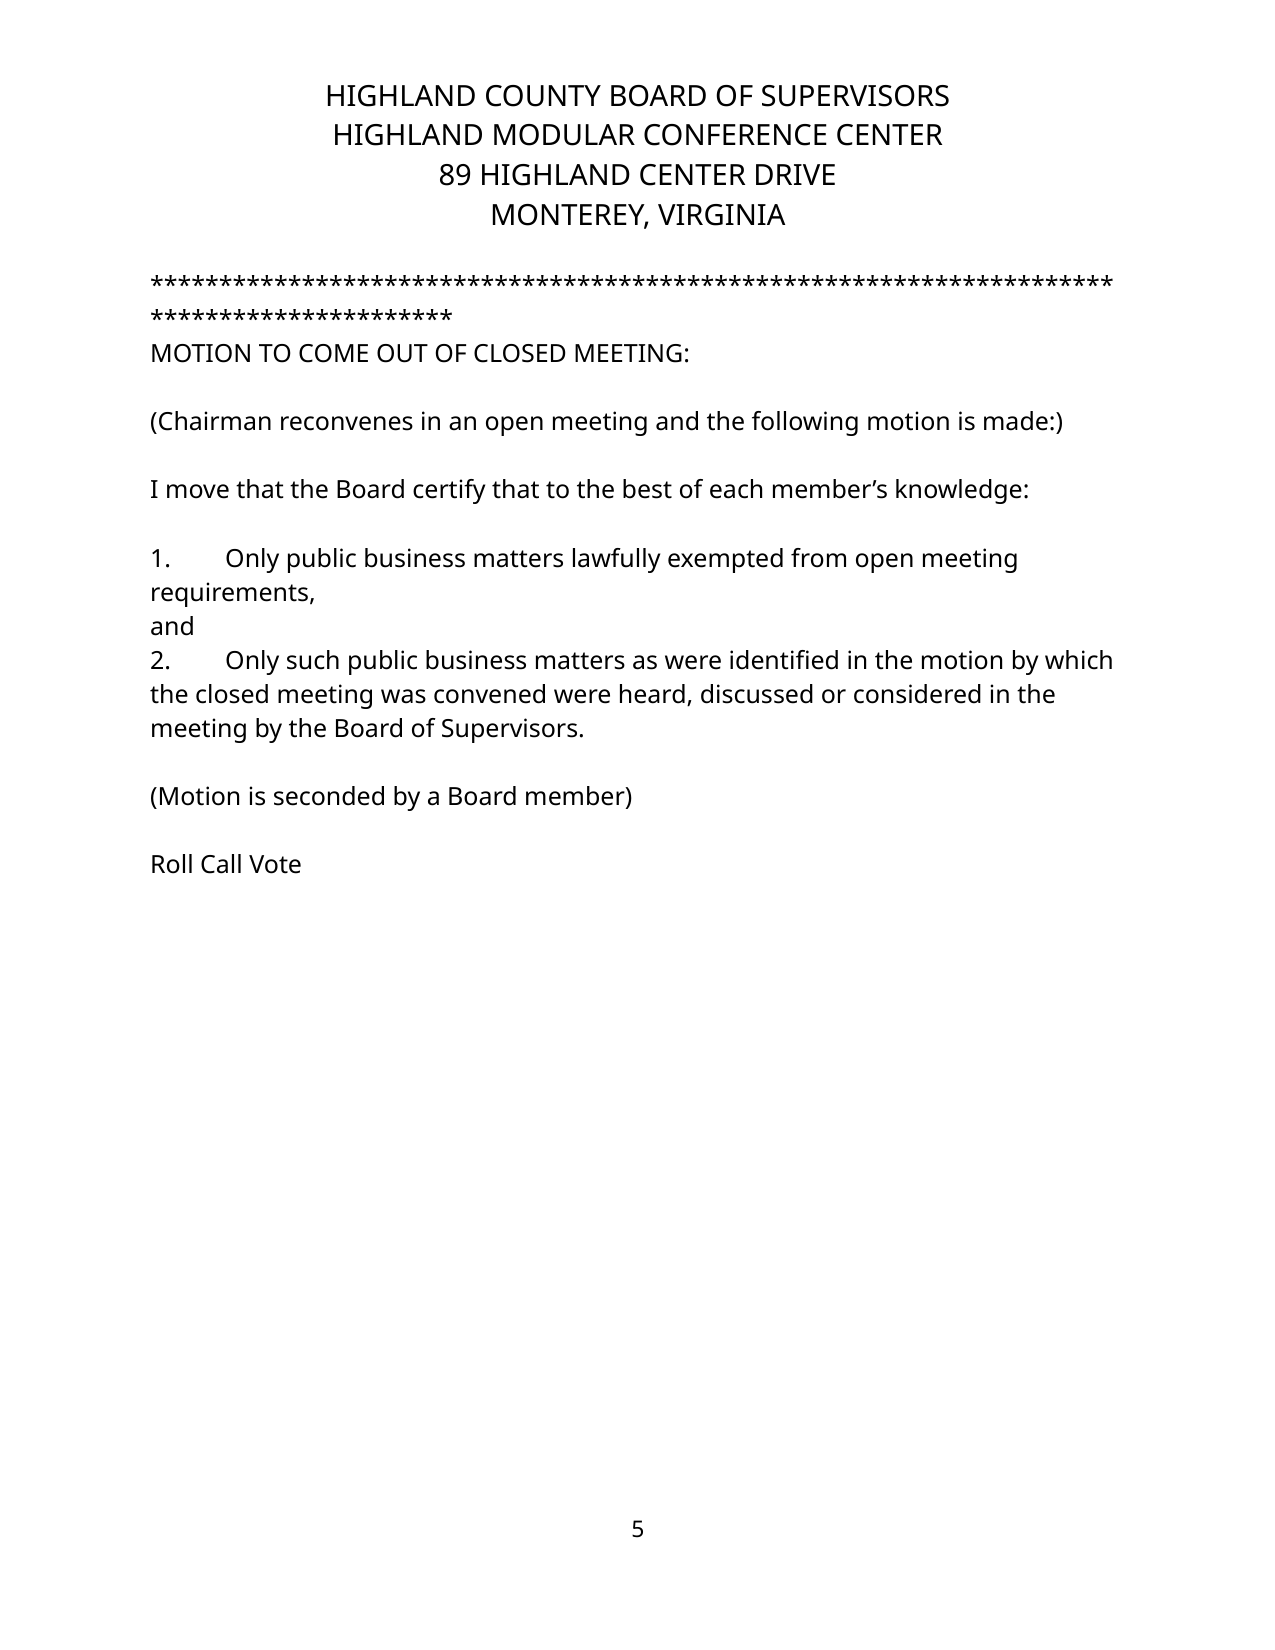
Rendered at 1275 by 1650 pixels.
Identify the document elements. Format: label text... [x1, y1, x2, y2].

text 1. Only public business matters lawfully exempted from open meeting requirements, [150, 540, 1125, 608]
text I move that the Board certify that to the best of each member’s knowledge: [150, 472, 1125, 506]
text (Chairman reconvenes in an open meeting and the following motion is made:) [150, 404, 1125, 438]
text MOTION TO COME OUT OF CLOSED MEETING: [150, 336, 1125, 370]
text Roll Call Vote [150, 847, 1125, 881]
text 2. Only such public business matters as were identified in the motion by which the closed meeting was convened were heard, discussed or considered in the meeting by the Board of Supervisors. [150, 642, 1125, 745]
text ******************************************************************************************** [150, 268, 1125, 336]
text and [150, 608, 1125, 642]
text (Motion is seconded by a Board member) [150, 779, 1125, 813]
